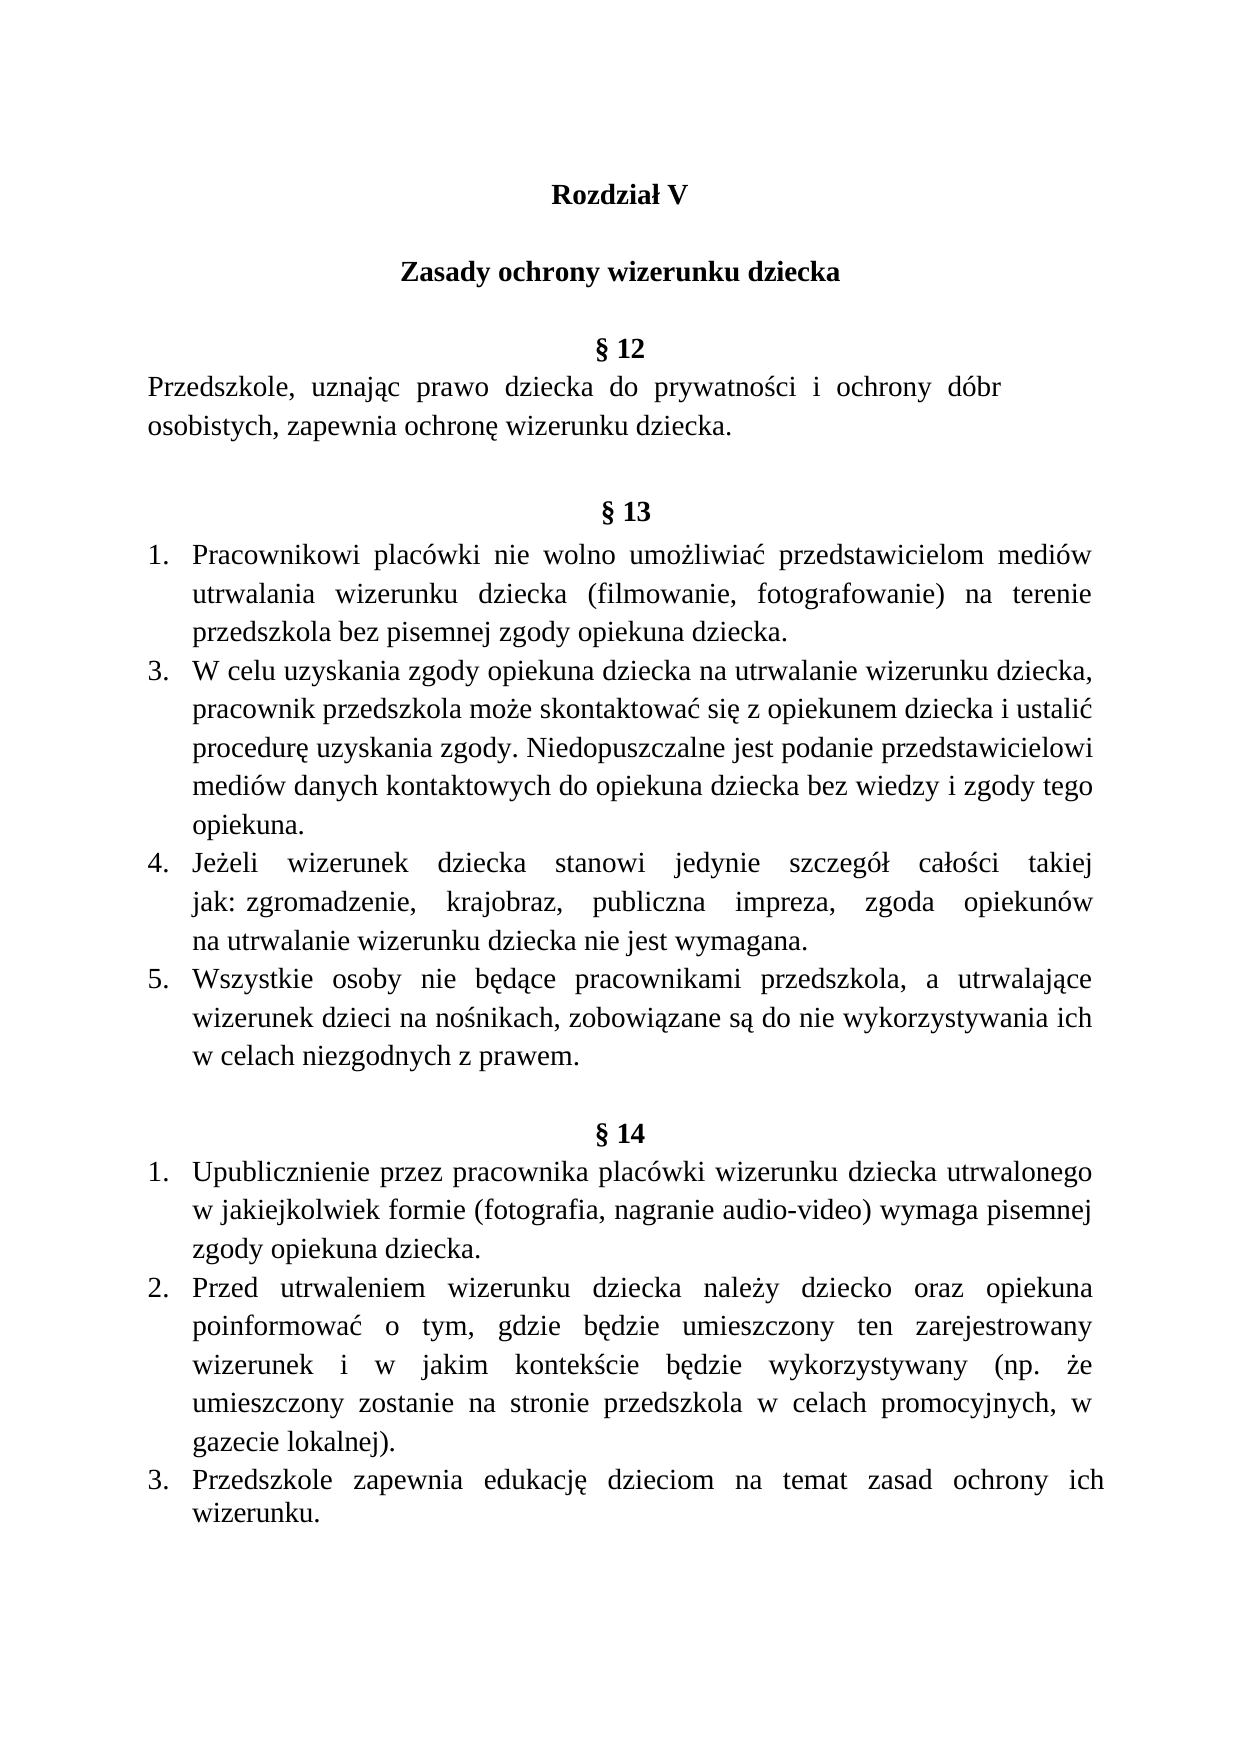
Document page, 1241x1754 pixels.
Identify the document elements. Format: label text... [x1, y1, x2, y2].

text § 14 [594, 1116, 1105, 1149]
list Upublicznienie przez pracownika placówki wizerunku dziecka utrwalonego w jakiejkolwiek formie (fotografia, nagranie audio-video) wymaga pisemnej zgody opiekuna dziecka. [147, 1154, 1093, 1264]
text Przedszkole, uznając prawo dziecka do prywatności i ochrony dóbr osobistych, zapewnia ochronę wizerunku dziecka. [147, 369, 1105, 442]
list Wszystkie osoby nie będące pracownikami przedszkola, a utrwalające wizerunek dzieci na nośnikach, zobowiązane są do nie wykorzystywania ich w celach niezgodnych z prawem. [147, 961, 1093, 1072]
text § 13 [147, 494, 1105, 527]
list Pracownikowi placówki nie wolno umożliwiać przedstawicielom mediów utrwalania wizerunku dziecka (filmowanie, fotografowanie) na terenie przedszkola bez pisemnej zgody opiekuna dziecka. [147, 537, 1093, 648]
text Zasady ochrony wizerunku dziecka [136, 254, 1104, 288]
list Przedszkole zapewnia edukację dzieciom na temat zasad ochrony ich wizerunku. [147, 1462, 1105, 1529]
list Jeżeli wizerunek dziecka stanowi jedynie szczegół całości takiej jak: zgromadzenie, krajobraz, publiczna impreza, zgoda opiekunów na utrwalanie wizerunku dziecka nie jest wymagana. [147, 846, 1093, 956]
list Przed utrwaleniem wizerunku dziecka należy dziecko oraz opiekuna poinformować o tym, gdzie będzie umieszczony ten zarejestrowany wizerunek i w jakim kontekście będzie wykorzystywany (np. że umieszczony zostanie na stronie przedszkola w celach promocyjnych, w gazecie lokalnej). [147, 1270, 1093, 1457]
text § 12 [594, 332, 1105, 365]
text Rozdział V [136, 177, 1104, 211]
list W celu uzyskania zgody opiekuna dziecka na utrwalanie wizerunku dziecka, pracownik przedszkola może skontaktować się z opiekunem dziecka i ustalić procedurę uzyskania zgody. Niedopuszczalne jest podanie przedstawicielowi mediów danych kontaktowych do opiekuna dziecka bez wiedzy i zgody tego opiekuna. [147, 653, 1093, 841]
